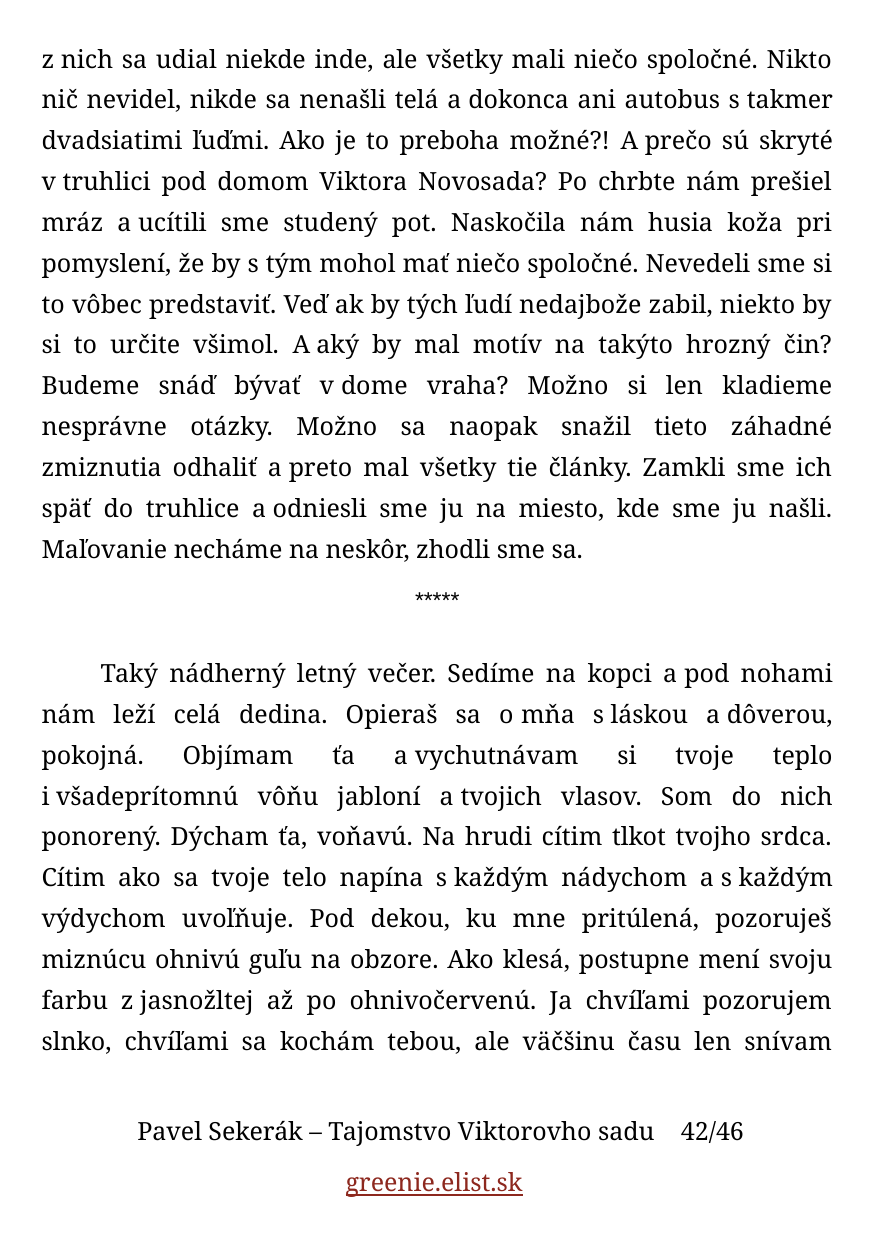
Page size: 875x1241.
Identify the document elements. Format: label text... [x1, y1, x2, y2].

text Taký nádherný letný večer. Sedíme na kopci a pod nohami nám leží celá dedina. Opieraš sa o mňa s láskou a dôverou, pokojná. Objímam ťa a vychutnávam si tvoje teplo i všadeprítomnú vôňu jabloní a tvojich vlasov. Som do nich ponorený. Dýcham ťa, voňavú. Na hrudi cítim tlkot tvojho srdca. Cítim ako sa tvoje telo napína s každým nádychom a s každým výdychom uvoľňuje. Pod dekou, ku mne pritúlená, pozoruješ miznúcu ohnivú guľu na obzore. Ako klesá, postupne mení svoju farbu z jasnožltej až po ohnivočervenú. Ja chvíľami pozorujem slnko, chvíľami sa kochám tebou, ale väčšinu času len snívam [41, 656, 833, 1057]
subtitle ***** [41, 587, 833, 613]
text z nich sa udial niekde inde, ale všetky mali niečo spoločné. Nikto nič nevidel, nikde sa nenašli telá a dokonca ani autobus s takmer dvadsiatimi ľuďmi. Ako je to preboha možné?! A prečo sú skryté v truhlici pod domom Viktora Novosada? Po chrbte nám prešiel mráz a ucítili sme studený pot. Naskočila nám husia koža pri pomyslení, že by s tým mohol mať niečo spoločné. Nevedeli sme si to vôbec predstaviť. Veď ak by tých ľudí nedajbože zabil, niekto by si to určite všimol. A aký by mal motív na takýto hrozný čin? Budeme snáď bývať v dome vraha? Možno si len kladieme nesprávne otázky. Možno sa naopak snažil tieto záhadné zmiznutia odhaliť a preto mal všetky tie články. Zamkli sme ich späť do truhlice a odniesli sme ju na miesto, kde sme ju našli. Maľovanie necháme na neskôr, zhodli sme sa. [41, 41, 833, 565]
